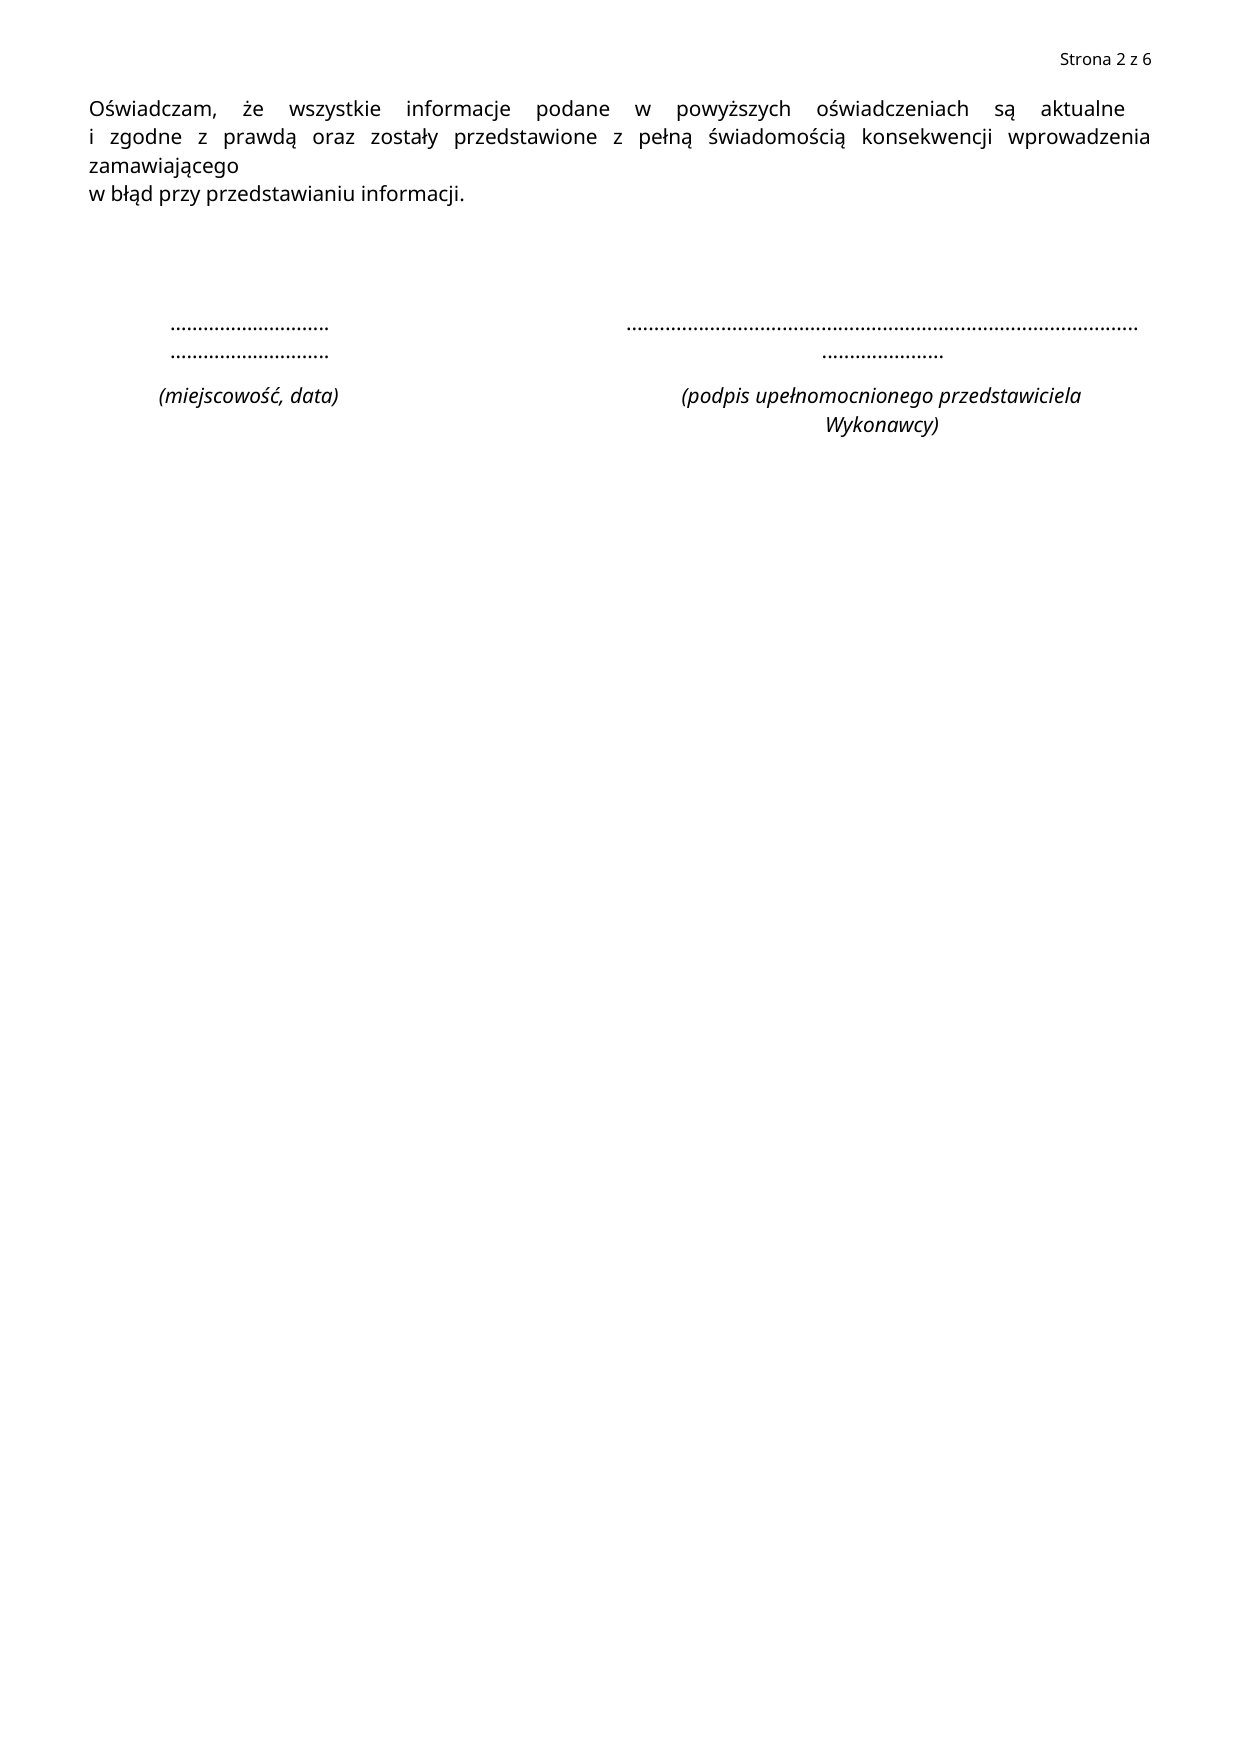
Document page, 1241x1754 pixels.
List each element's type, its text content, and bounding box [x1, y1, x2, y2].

table_header .................................................................................................................. [503, 208, 1152, 381]
table_cell (miejscowość, data) [89, 381, 503, 438]
table_header ………………………..……………………….. [89, 208, 503, 381]
table_cell (podpis upełnomocnionego przedstawiciela Wykonawcy) [503, 381, 1152, 438]
text Oświadczam, że wszystkie informacje podane w powyższych oświadczeniach są aktualne i zgodne z prawdą oraz zostały przedstawione z pełną świadomością konsekwencji wprowadzenia zamawiającego w błąd przy przedstawianiu informacji. [89, 94, 1152, 208]
